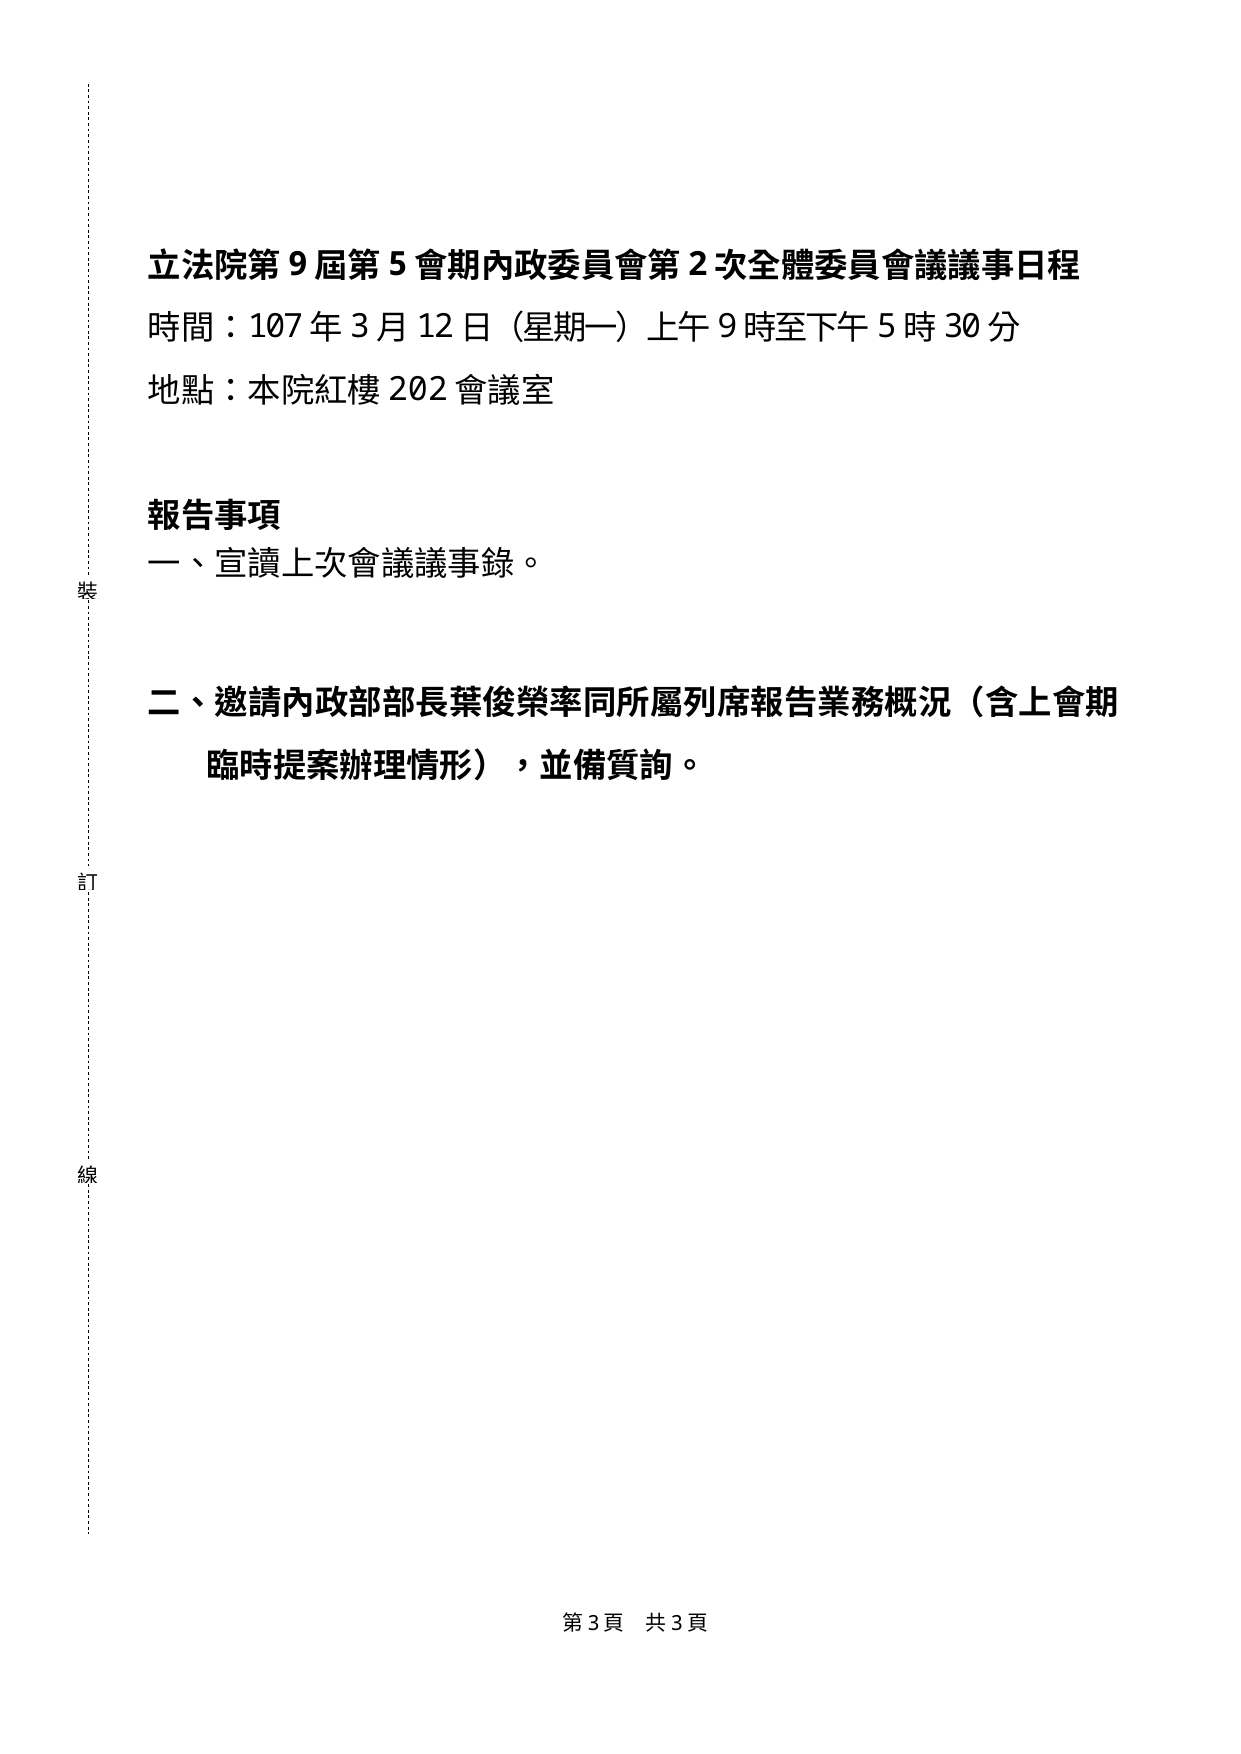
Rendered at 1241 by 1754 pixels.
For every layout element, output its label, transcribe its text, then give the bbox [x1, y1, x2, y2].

text 報告事項 [148, 471, 1122, 533]
text 地點：本院紅樓202會議室 [148, 346, 1122, 408]
text 立法院第9屆第5會期內政委員會第2次全體委員會議議事日程 [148, 221, 1122, 283]
text 二、邀請內政部部長葉俊榮率同所屬列席報告業務概況（含上會期臨時提案辦理情形），並備質詢。 [148, 658, 1122, 783]
text 一、宣讀上次會議議事錄。 [148, 533, 1122, 585]
text 時間：107年3月12日（星期一）上午9時至下午5時30分 [148, 283, 1122, 346]
